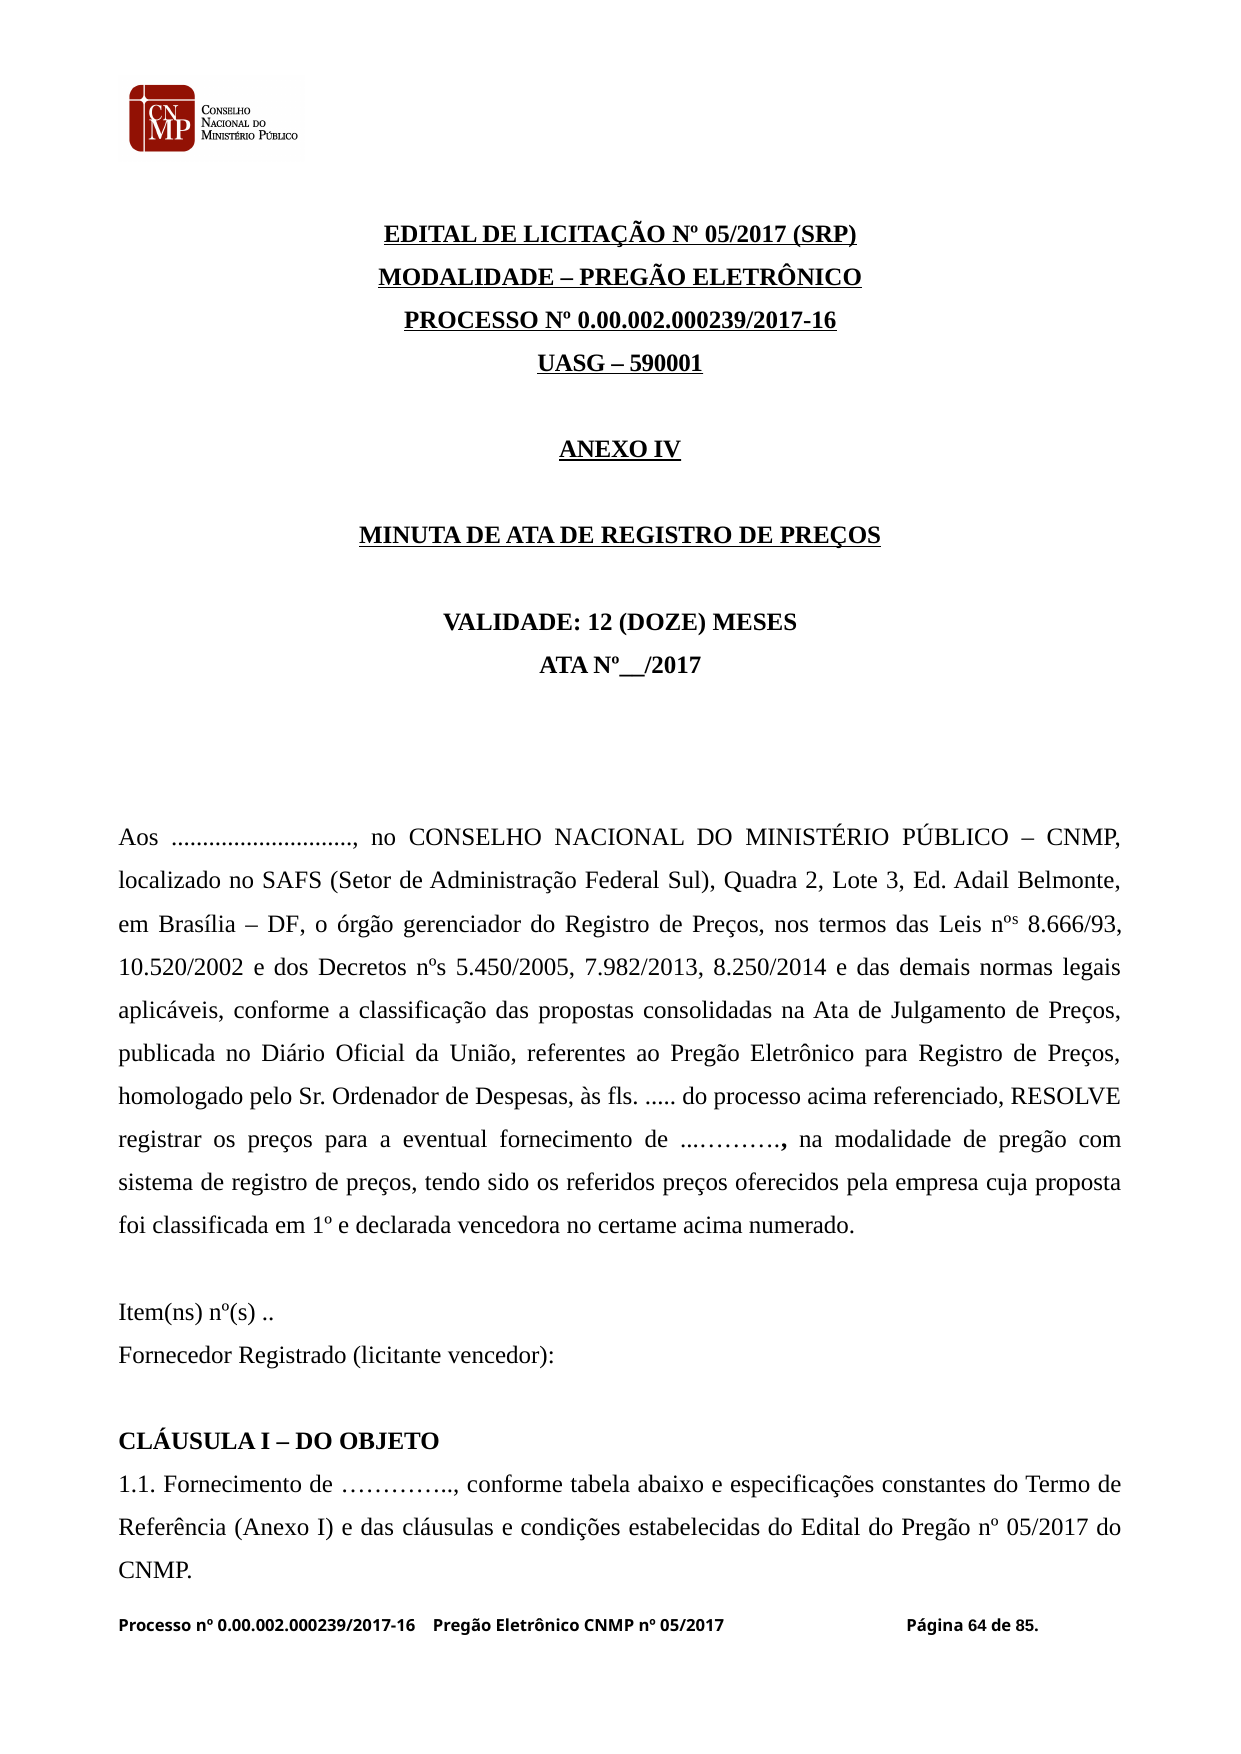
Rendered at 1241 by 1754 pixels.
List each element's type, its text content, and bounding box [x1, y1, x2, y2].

text ANEXO IV [118, 434, 1122, 463]
text MODALIDADE – PREGÃO ELETRÔNICO [118, 262, 1122, 291]
text Aos ............................., no CONSELHO NACIONAL DO MINISTÉRIO PÚBLICO – CNMP, localizado no SAFS (Setor de Administração Federal Sul), Quadra 2, Lote 3, Ed. Adail Belmonte, em Brasília – DF, o órgão gerenciador do Registro de Preços, nos termos das Leis nºs 8.666/93, 10.520/2002 e dos Decretos nºs 5.450/2005, 7.982/2013, 8.250/2014 e das demais normas legais aplicáveis, conforme a classificação das propostas consolidadas na Ata de Julgamento de Preços, publicada no Diário Oficial da União, referentes ao Pregão Eletrônico para Registro de Preços, homologado pelo Sr. Ordenador de Despesas, às fls. ..... do processo acima referenciado, RESOLVE registrar os preços para a eventual fornecimento de ...………., na modalidade de pregão com sistema de registro de preços, tendo sido os referidos preços oferecidos pela empresa cuja proposta foi classificada em 1º e declarada vencedora no certame acima numerado. [118, 822, 1122, 1239]
text ATA Nº__/2017 [118, 650, 1122, 679]
text Item(ns) nº(s) .. [118, 1297, 1122, 1326]
text CLÁUSULA I – DO OBJETO [118, 1426, 1122, 1455]
text PROCESSO Nº 0.00.002.000239/2017-16 [118, 305, 1122, 334]
text MINUTA DE ATA DE REGISTRO DE PREÇOS [118, 521, 1122, 549]
picture [118, 75, 305, 162]
text 1.1. Fornecimento de ………….., conforme tabela abaixo e especificações constantes do Termo de Referência (Anexo I) e das cláusulas e condições estabelecidas do Edital do Pregão nº 05/2017 do CNMP. [118, 1469, 1122, 1584]
text EDITAL DE LICITAÇÃO Nº 05/2017 (SRP) [118, 219, 1122, 247]
text UASG – 590001 [118, 348, 1122, 377]
text VALIDADE: 12 (DOZE) MESES [118, 607, 1122, 636]
text Fornecedor Registrado (licitante vencedor): [118, 1340, 1122, 1369]
